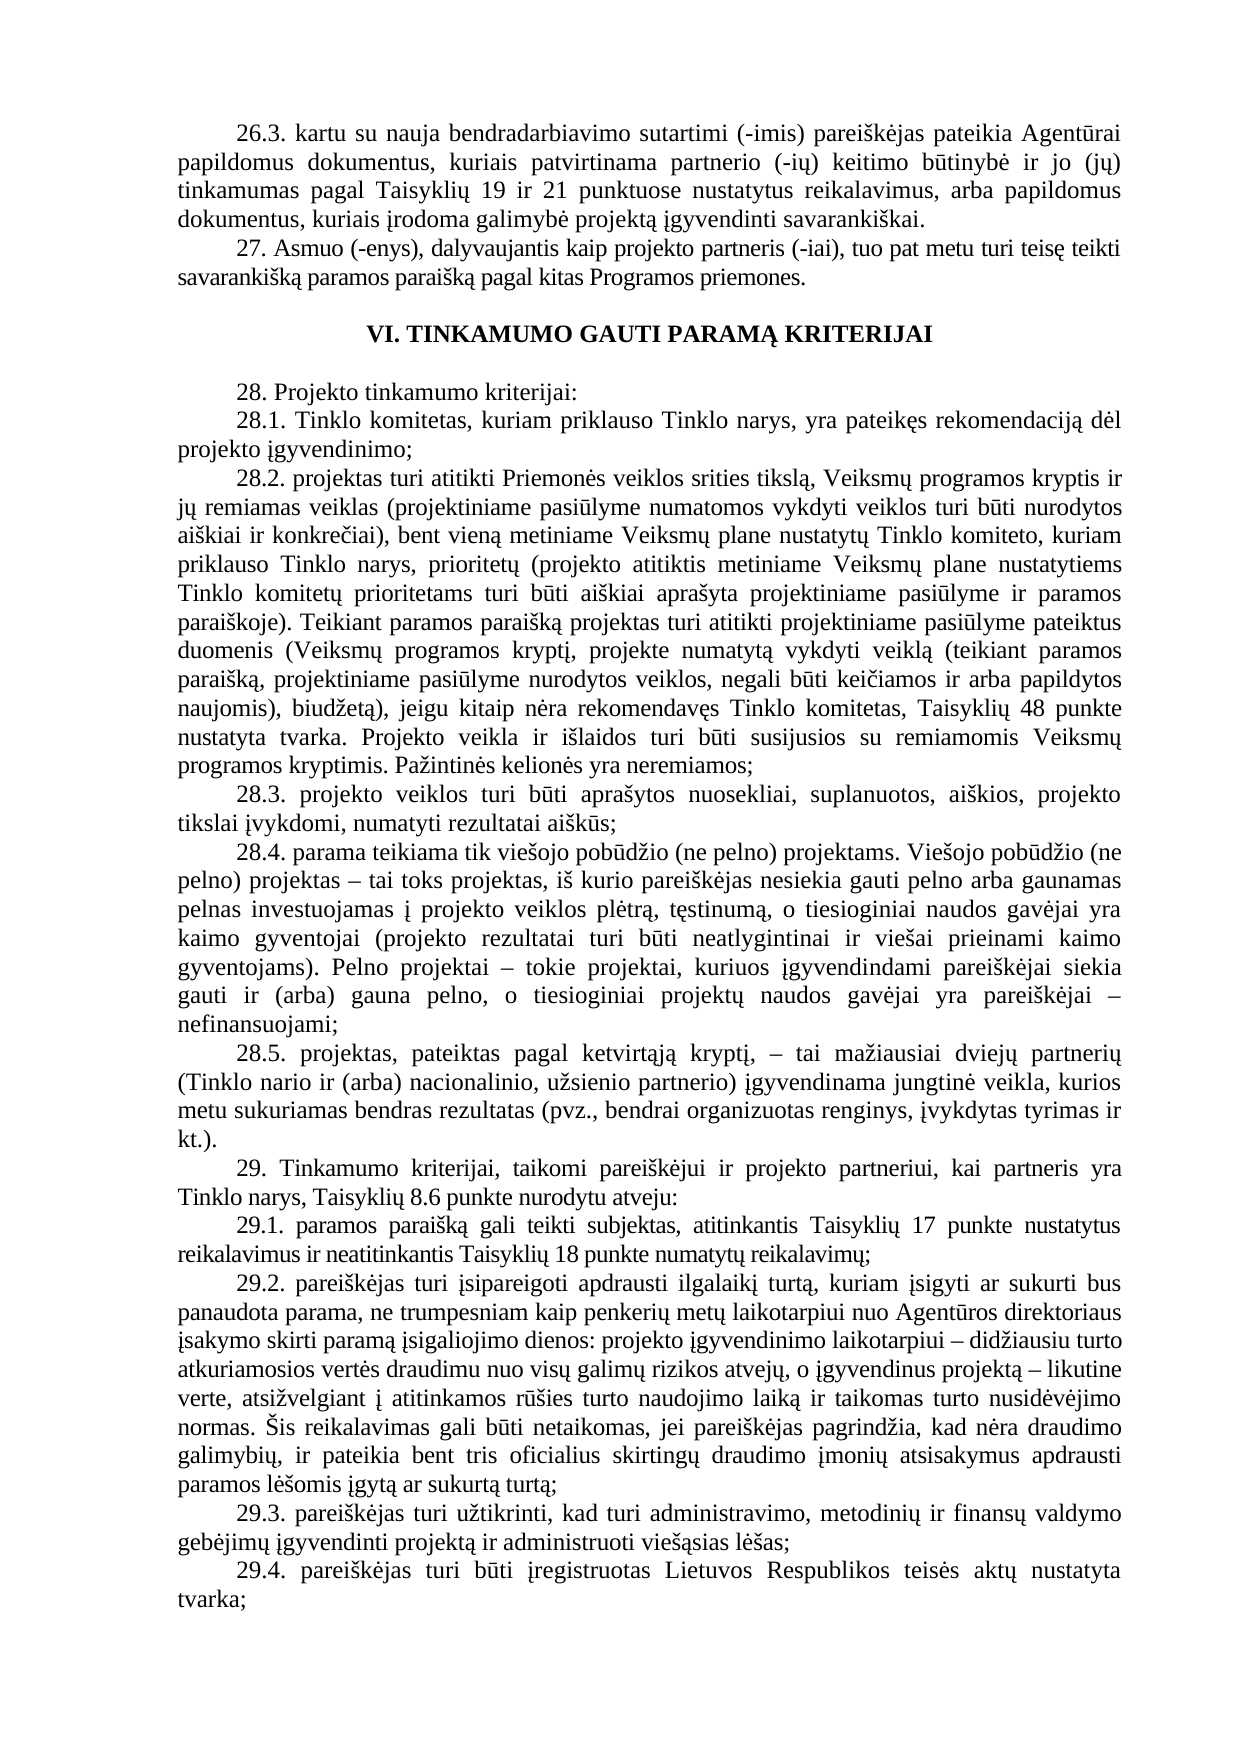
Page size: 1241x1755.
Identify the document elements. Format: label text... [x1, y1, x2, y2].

text 28.3. projekto veiklos turi būti aprašytos nuosekliai, suplanuotos, aiškios, projekto tikslai įvykdomi, numatyti rezultatai aiškūs; [177, 779, 1122, 837]
text 28.4. parama teikiama tik viešojo pobūdžio (ne pelno) projektams. Viešojo pobūdžio (ne pelno) projektas – tai toks projektas, iš kurio pareiškėjas nesiekia gauti pelno arba gaunamas pelnas investuojamas į projekto veiklos plėtrą, tęstinumą, o tiesioginiai naudos gavėjai yra kaimo gyventojai (projekto rezultatai turi būti neatlygintinai ir viešai prieinami kaimo gyventojams). Pelno projektai – tokie projektai, kuriuos įgyvendindami pareiškėjai siekia gauti ir (arba) gauna pelno, o tiesioginiai projektų naudos gavėjai yra pareiškėjai – nefinansuojami; [177, 837, 1122, 1038]
text 29.2. pareiškėjas turi įsipareigoti apdrausti ilgalaikį turtą, kuriam įsigyti ar sukurti bus panaudota parama, ne trumpesniam kaip penkerių metų laikotarpiui nuo Agentūros direktoriaus įsakymo skirti paramą įsigaliojimo dienos: projekto įgyvendinimo laikotarpiui – didžiausiu turto atkuriamosios vertės draudimu nuo visų galimų rizikos atvejų, o įgyvendinus projektą – likutine verte, atsižvelgiant į atitinkamos rūšies turto naudojimo laiką ir taikomas turto nusidėvėjimo normas. Šis reikalavimas gali būti netaikomas, jei pareiškėjas pagrindžia, kad nėra draudimo galimybių, ir pateikia bent tris oficialius skirtingų draudimo įmonių atsisakymus apdrausti paramos lėšomis įgytą ar sukurtą turtą; [177, 1268, 1122, 1498]
text 29.1. paramos paraišką gali teikti subjektas, atitinkantis Taisyklių 17 punkte nustatytus reikalavimus ir neatitinkantis Taisyklių 18 punkte numatytų reikalavimų; [177, 1211, 1122, 1268]
text 28.1. Tinklo komitetas, kuriam priklauso Tinklo narys, yra pateikęs rekomendaciją dėl projekto įgyvendinimo; [177, 406, 1122, 463]
text 29.4. pareiškėjas turi būti įregistruotas Lietuvos Respublikos teisės aktų nustatyta tvarka; [177, 1556, 1122, 1613]
text 27. Asmuo (-enys), dalyvaujantis kaip projekto partneris (-iai), tuo pat metu turi teisę teikti savarankišką paramos paraišką pagal kitas Programos priemones. [177, 233, 1122, 291]
text 28.5. projektas, pateiktas pagal ketvirtąją kryptį, – tai mažiausiai dviejų partnerių (Tinklo nario ir (arba) nacionalinio, užsienio partnerio) įgyvendinama jungtinė veikla, kurios metu sukuriamas bendras rezultatas (pvz., bendrai organizuotas renginys, įvykdytas tyrimas ir kt.). [177, 1038, 1122, 1153]
text 28. Projekto tinkamumo kriterijai: [177, 377, 1122, 406]
text 26.3. kartu su nauja bendradarbiavimo sutartimi (-imis) pareiškėjas pateikia Agentūrai papildomus dokumentus, kuriais patvirtinama partnerio (-ių) keitimo būtinybė ir jo (jų) tinkamumas pagal Taisyklių 19 ir 21 punktuose nustatytus reikalavimus, arba papildomus dokumentus, kuriais įrodoma galimybė projektą įgyvendinti savarankiškai. [177, 118, 1122, 233]
text VI. TINKAMUMO GAUTI PARAMĄ KRITERIJAI [177, 319, 1122, 348]
text 29. Tinkamumo kriterijai, taikomi pareiškėjui ir projekto partneriui, kai partneris yra Tinklo narys, Taisyklių 8.6 punkte nurodytu atveju: [177, 1153, 1122, 1211]
text 28.2. projektas turi atitikti Priemonės veiklos srities tikslą, Veiksmų programos kryptis ir jų remiamas veiklas (projektiniame pasiūlyme numatomos vykdyti veiklos turi būti nurodytos aiškiai ir konkrečiai), bent vieną metiniame Veiksmų plane nustatytų Tinklo komiteto, kuriam priklauso Tinklo narys, prioritetų (projekto atitiktis metiniame Veiksmų plane nustatytiems Tinklo komitetų prioritetams turi būti aiškiai aprašyta projektiniame pasiūlyme ir paramos paraiškoje). Teikiant paramos paraišką projektas turi atitikti projektiniame pasiūlyme pateiktus duomenis (Veiksmų programos kryptį, projekte numatytą vykdyti veiklą (teikiant paramos paraišką, projektiniame pasiūlyme nurodytos veiklos, negali būti keičiamos ir arba papildytos naujomis), biudžetą), jeigu kitaip nėra rekomendavęs Tinklo komitetas, Taisyklių 48 punkte nustatyta tvarka. Projekto veikla ir išlaidos turi būti susijusios su remiamomis Veiksmų programos kryptimis. Pažintinės kelionės yra neremiamos; [177, 463, 1122, 779]
text 29.3. pareiškėjas turi užtikrinti, kad turi administravimo, metodinių ir finansų valdymo gebėjimų įgyvendinti projektą ir administruoti viešąsias lėšas; [177, 1498, 1122, 1556]
